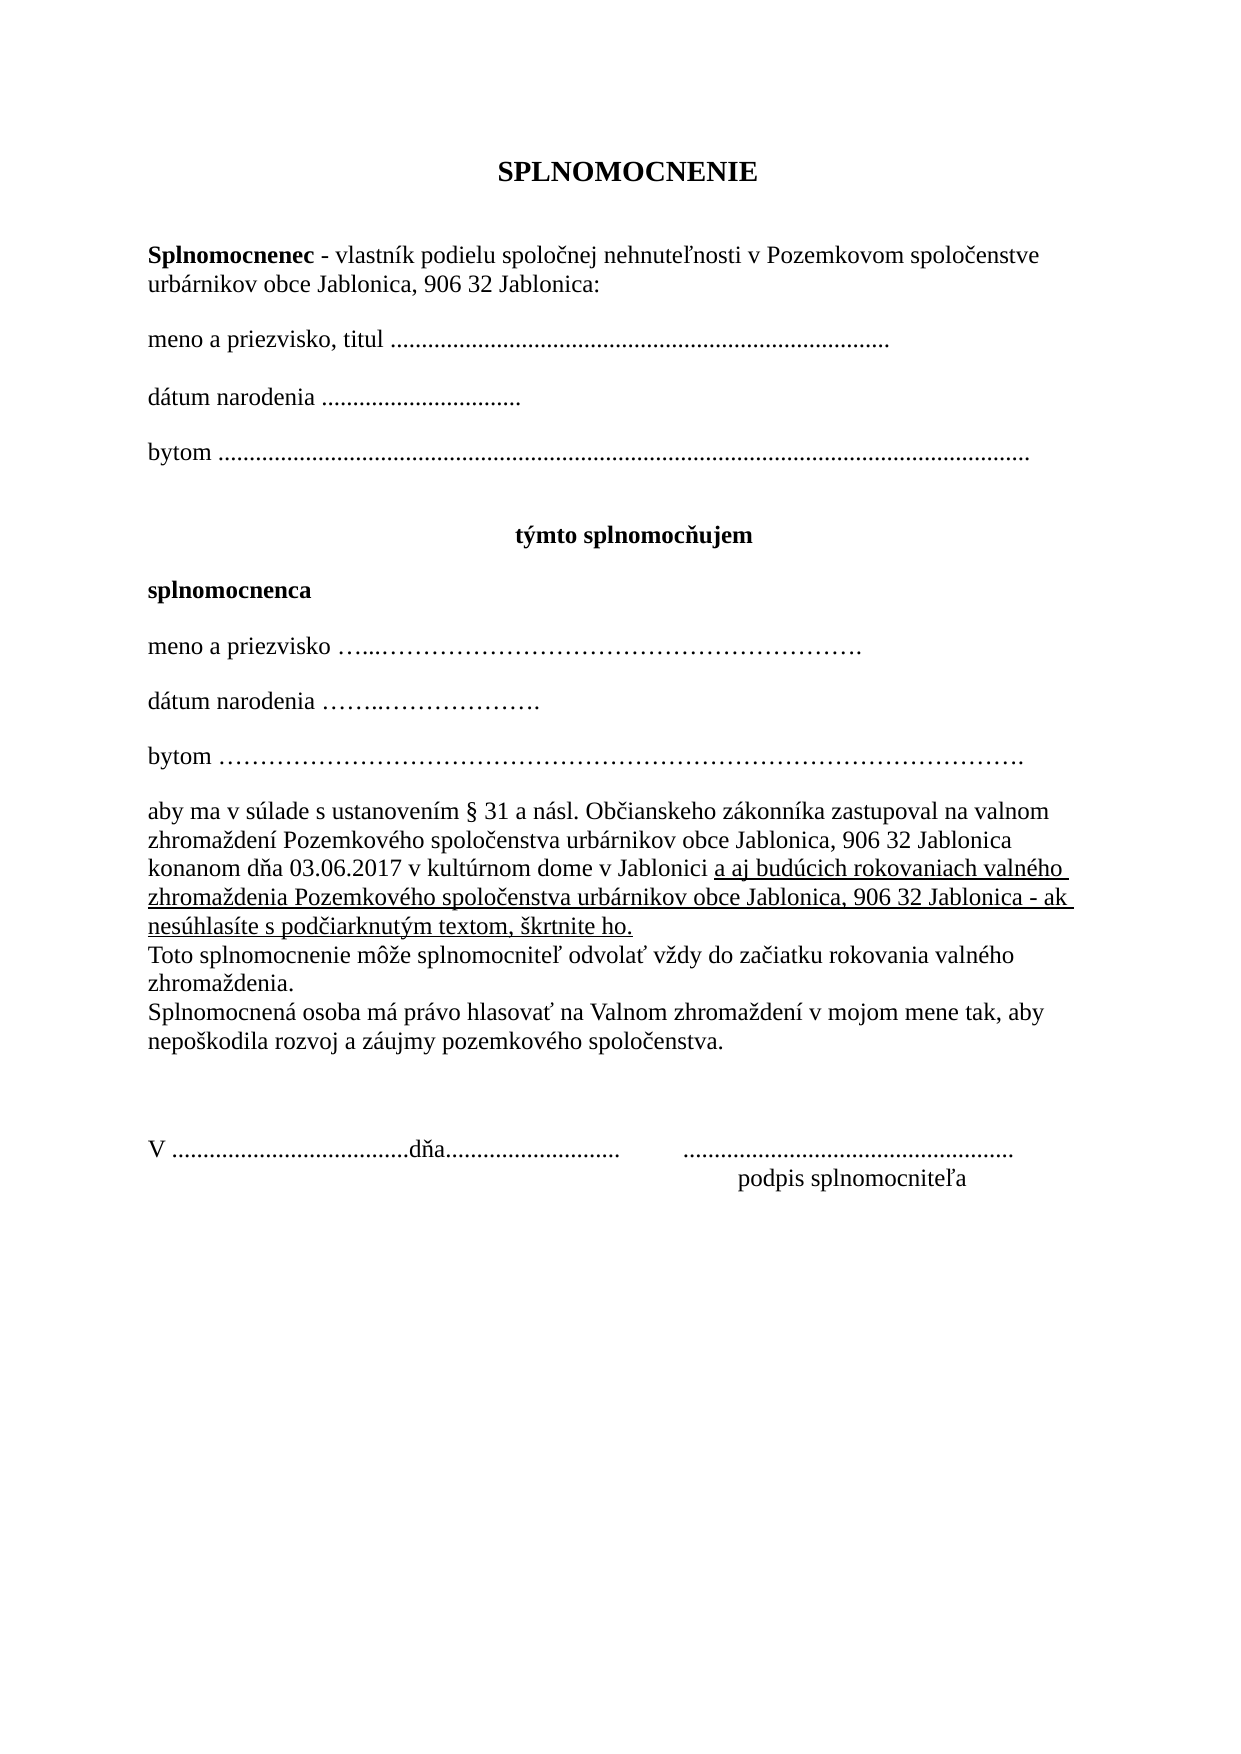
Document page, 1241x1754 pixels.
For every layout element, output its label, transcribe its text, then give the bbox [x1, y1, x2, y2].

text aby ma v súlade s ustanovením § 31 a násl. Občianskeho zákonníka zastupoval na valnom zhromaždení Pozemkového spoločenstva urbárnikov obce Jablonica, 906 32 Jablonica konanom dňa 03.06.2017 v kultúrnom dome v Jablonici a aj budúcich rokovaniach valného zhromaždenia Pozemkového spoločenstva urbárnikov obce Jablonica, 906 32 Jablonica - ak nesúhlasíte s podčiarknutým textom, škrtnite ho. [148, 796, 1108, 940]
text SPLNOMOCNENIE [148, 154, 1108, 187]
text dátum narodenia ................................ [148, 382, 1108, 410]
text bytom ……………………………………………………………………………………. [148, 741, 1108, 770]
text Splnomocnená osoba má právo hlasovať na Valnom zhromaždení v mojom mene tak, aby nepoškodila rozvoj a záujmy pozemkového spoločenstva. [148, 997, 1108, 1055]
text Splnomocnenec - vlastník podielu spoločnej nehnuteľnosti v Pozemkovom spoločenstve urbárnikov obce Jablonica, 906 32 Jablonica: [148, 240, 1108, 298]
text Toto splnomocnenie môže splnomocniteľ odvolať vždy do začiatku rokovania valného zhromaždenia. [148, 940, 1108, 997]
text meno a priezvisko …...…………………………………………………. [148, 631, 1108, 659]
text splnomocnenca [148, 576, 1108, 604]
text V ......................................dňa............................ ..................................................... podpis splnomocniteľa [148, 1134, 1108, 1191]
text týmto splnomocňujem [148, 521, 1108, 549]
text bytom .................................................................................................................................. [148, 437, 1108, 465]
text dátum narodenia ……..………………. [148, 686, 1108, 714]
text meno a priezvisko, titul ................................................................................ [148, 324, 1108, 353]
